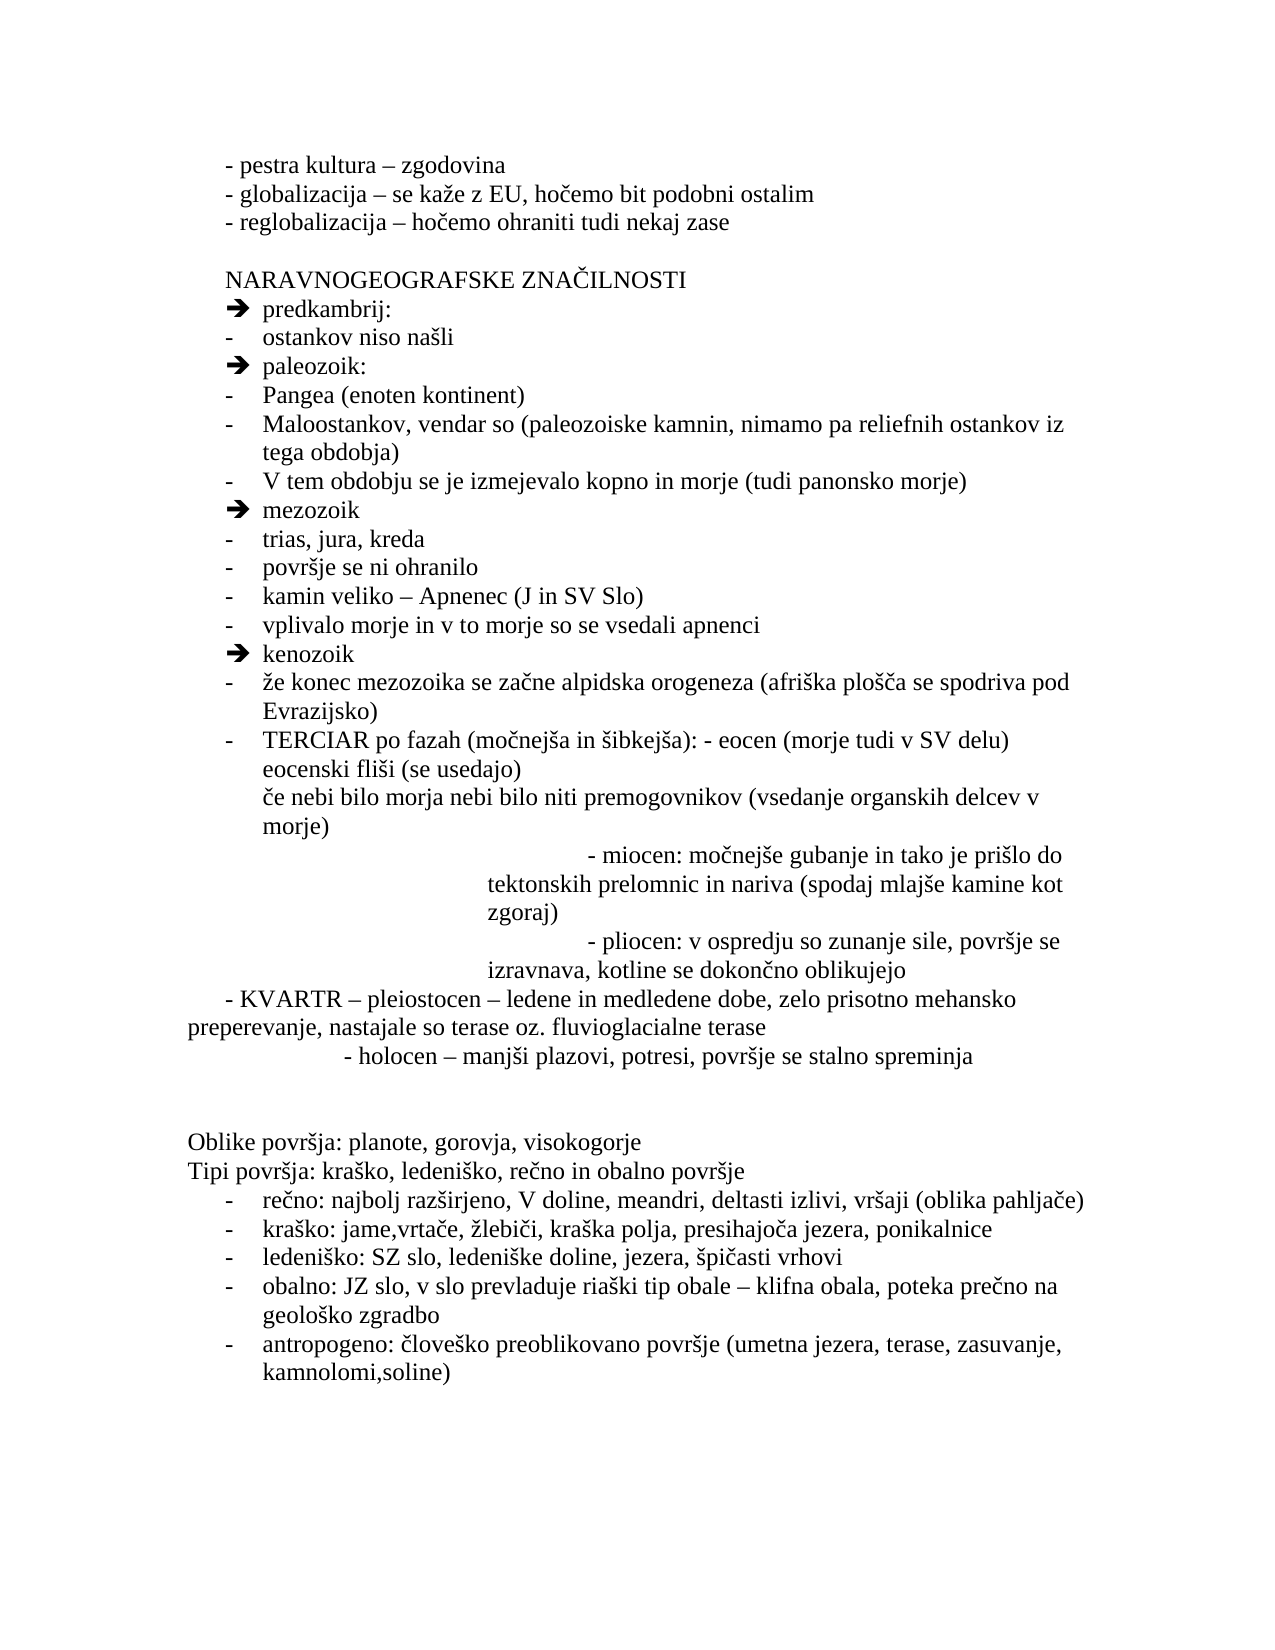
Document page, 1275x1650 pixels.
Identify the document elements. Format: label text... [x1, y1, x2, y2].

list kamin veliko – Apnenec (J in SV Slo) [225, 581, 1087, 610]
list predkambrij: [225, 294, 1087, 322]
list trias, jura, kreda [225, 524, 1087, 552]
text - KVARTR – pleiostocen – ledene in medledene dobe, zelo prisotno mehansko preperevanje, nastajale so terase oz. fluvioglacialne terase [187, 984, 1087, 1041]
list TERCIAR po fazah (močnejša in šibkejša): - eocen (morje tudi v SV delu) eocenski fliši (se usedajo) [225, 725, 1087, 782]
list antropogeno: človeško preoblikovano površje (umetna jezera, terase, zasuvanje, kamnolomi,soline) [225, 1329, 1087, 1386]
list obalno: JZ slo, v slo prevladuje riaški tip obale – klifna obala, poteka prečno na geološko zgradbo [225, 1271, 1087, 1329]
text NARAVNOGEOGRAFSKE ZNAČILNOSTI [225, 265, 1087, 294]
list paleozoik: [225, 351, 1087, 380]
text če nebi bilo morja nebi bilo niti premogovnikov (vsedanje organskih delcev v morje) [262, 782, 1087, 840]
list V tem obdobju se je izmejevalo kopno in morje (tudi panonsko morje) [225, 466, 1087, 495]
text - holocen – manjši plazovi, potresi, površje se stalno spreminja [187, 1041, 1087, 1070]
text - pestra kultura – zgodovina [225, 150, 1087, 179]
text - reglobalizacija – hočemo ohraniti tudi nekaj zase [225, 207, 1087, 236]
list kenozoik [225, 639, 1087, 667]
list površje se ni ohranilo [225, 552, 1087, 581]
text - miocen: močnejše gubanje in tako je prišlo do tektonskih prelomnic in nariva (spodaj mlajše kamine kot zgoraj) [487, 840, 1087, 926]
list mezozoik [225, 495, 1087, 524]
text Tipi površja: kraško, ledeniško, rečno in obalno površje [187, 1156, 1087, 1185]
list ostankov niso našli [225, 322, 1087, 351]
list rečno: najbolj razširjeno, V doline, meandri, deltasti izlivi, vršaji (oblika pahljače) [225, 1185, 1087, 1214]
list ledeniško: SZ slo, ledeniške doline, jezera, špičasti vrhovi [225, 1242, 1087, 1271]
text - pliocen: v ospredju so zunanje sile, površje se izravnava, kotline se dokončno oblikujejo [487, 926, 1087, 984]
list vplivalo morje in v to morje so se vsedali apnenci [225, 610, 1087, 639]
text - globalizacija – se kaže z EU, hočemo bit podobni ostalim [225, 179, 1087, 207]
text Oblike površja: planote, gorovja, visokogorje [187, 1127, 1087, 1156]
list Pangea (enoten kontinent) [225, 380, 1087, 409]
list Maloostankov, vendar so (paleozoiske kamnin, nimamo pa reliefnih ostankov iz tega obdobja) [225, 409, 1087, 466]
list že konec mezozoika se začne alpidska orogeneza (afriška plošča se spodriva pod Evrazijsko) [225, 667, 1087, 725]
list kraško: jame,vrtače, žlebiči, kraška polja, presihajoča jezera, ponikalnice [225, 1214, 1087, 1242]
